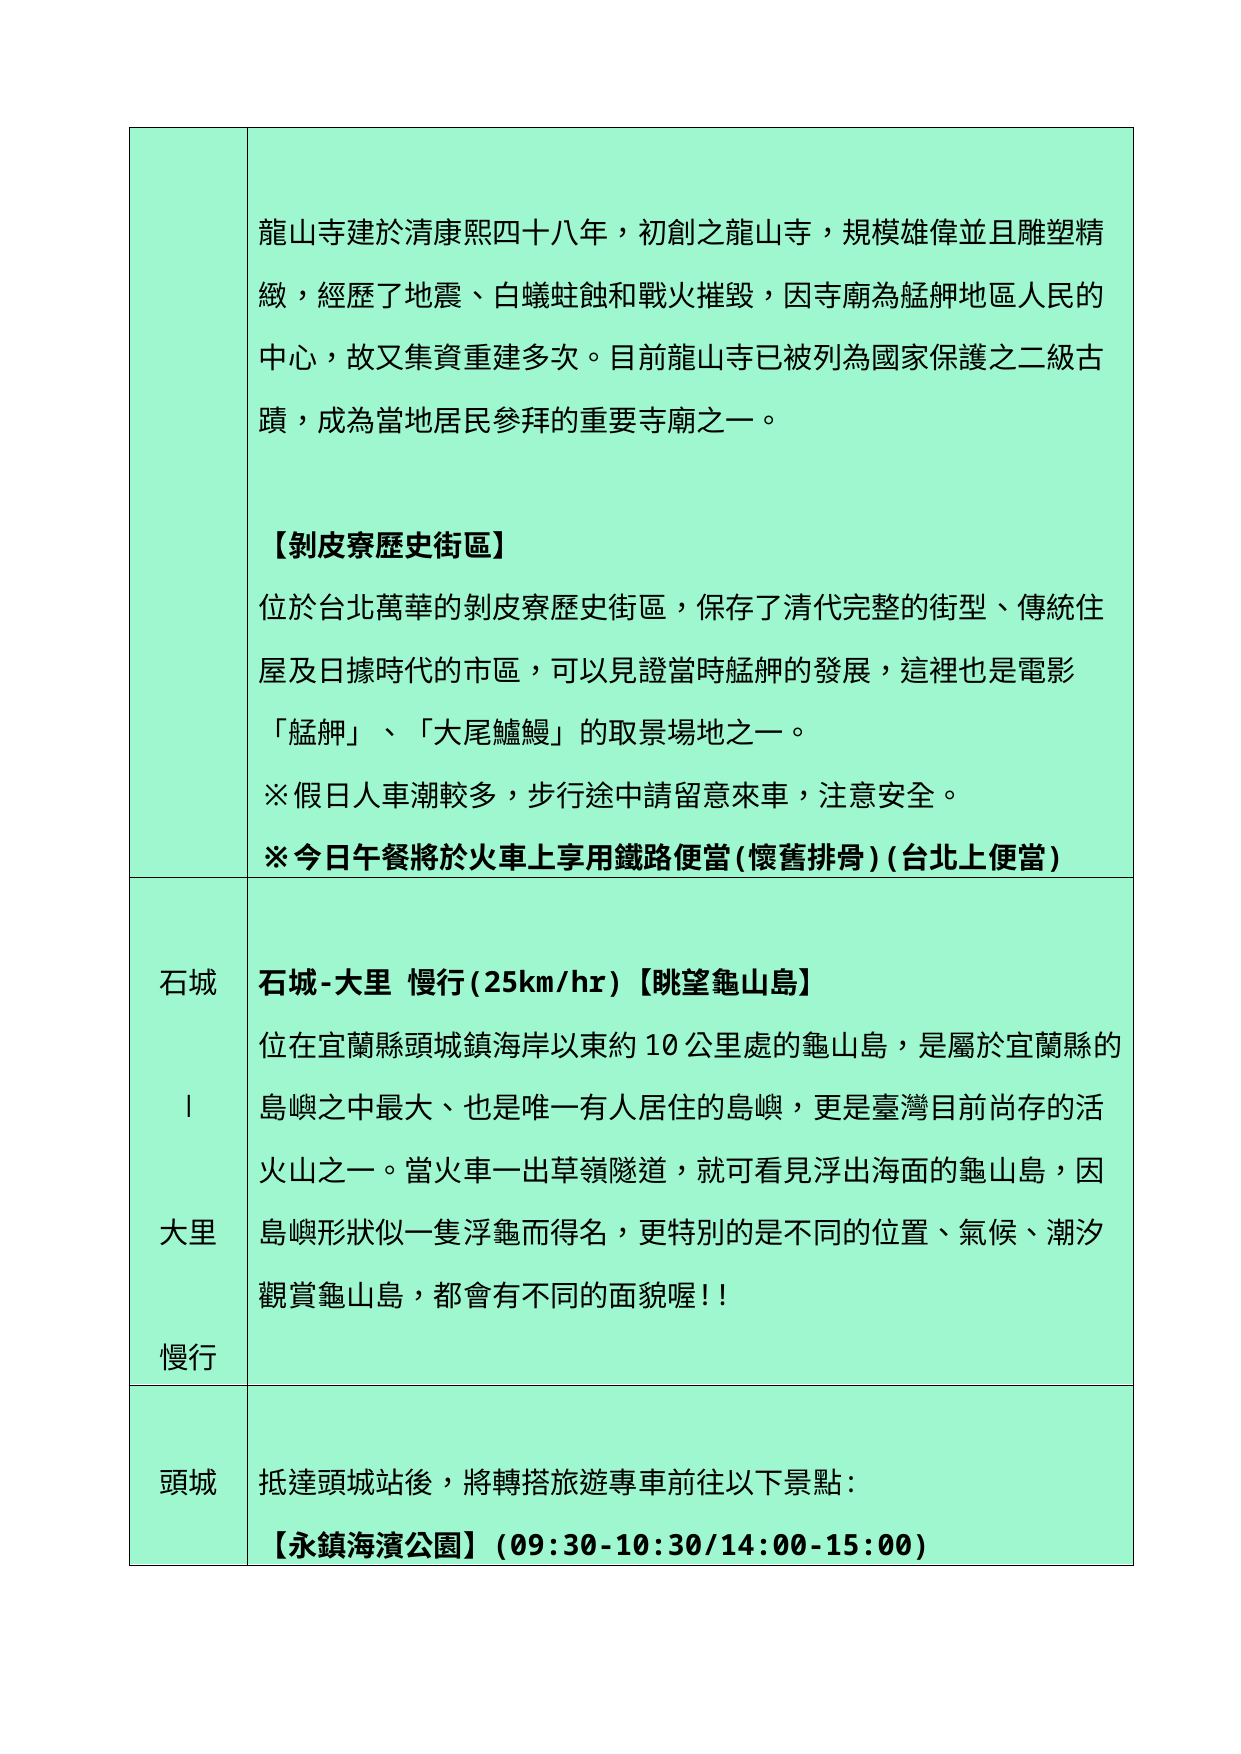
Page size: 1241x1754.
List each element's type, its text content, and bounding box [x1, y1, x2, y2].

table_cell 抵達頭城站後，將轉搭旅遊專車前往以下景點: 【永鎮海濱公園】(09:30-10:30/14:00-15:00) [248, 1386, 1133, 1564]
table_cell [130, 128, 247, 877]
table_cell 頭城 [130, 1386, 247, 1564]
table_cell 石城-大里 慢行(25km/hr)【眺望龜山島】 位在宜蘭縣頭城鎮海岸以東約10公里處的龜山島，是屬於宜蘭縣的島嶼之中最大、也是唯一有人居住的島嶼，更是臺灣目前尚存的活火山之一。當火車一出草嶺隧道，就可看見浮出海面的龜山島，因島嶼形狀似一隻浮龜而得名，更特別的是不同的位置、氣候、潮汐觀賞龜山島，都會有不同的面貌喔!! [248, 878, 1133, 1384]
table_cell 龍山寺建於清康熙四十八年，初創之龍山寺，規模雄偉並且雕塑精緻，經歷了地震、白蟻蛀蝕和戰火摧毀，因寺廟為艋舺地區人民的中心，故又集資重建多次。目前龍山寺已被列為國家保護之二級古蹟，成為當地居民參拜的重要寺廟之一。 【剝皮寮歷史街區】 位於台北萬華的剝皮寮歷史街區，保存了清代完整的街型、傳統住屋及日據時代的市區，可以見證當時艋舺的發展，這裡也是電影「艋舺」、「大尾鱸鰻」的取景場地之一。 ※假日人車潮較多，步行途中請留意來車，注意安全。 ※今日午餐將於火車上享用鐵路便當(懷舊排骨)(台北上便當) [248, 128, 1133, 877]
table_cell 石城 ∣ 大里 慢行 [130, 878, 247, 1384]
